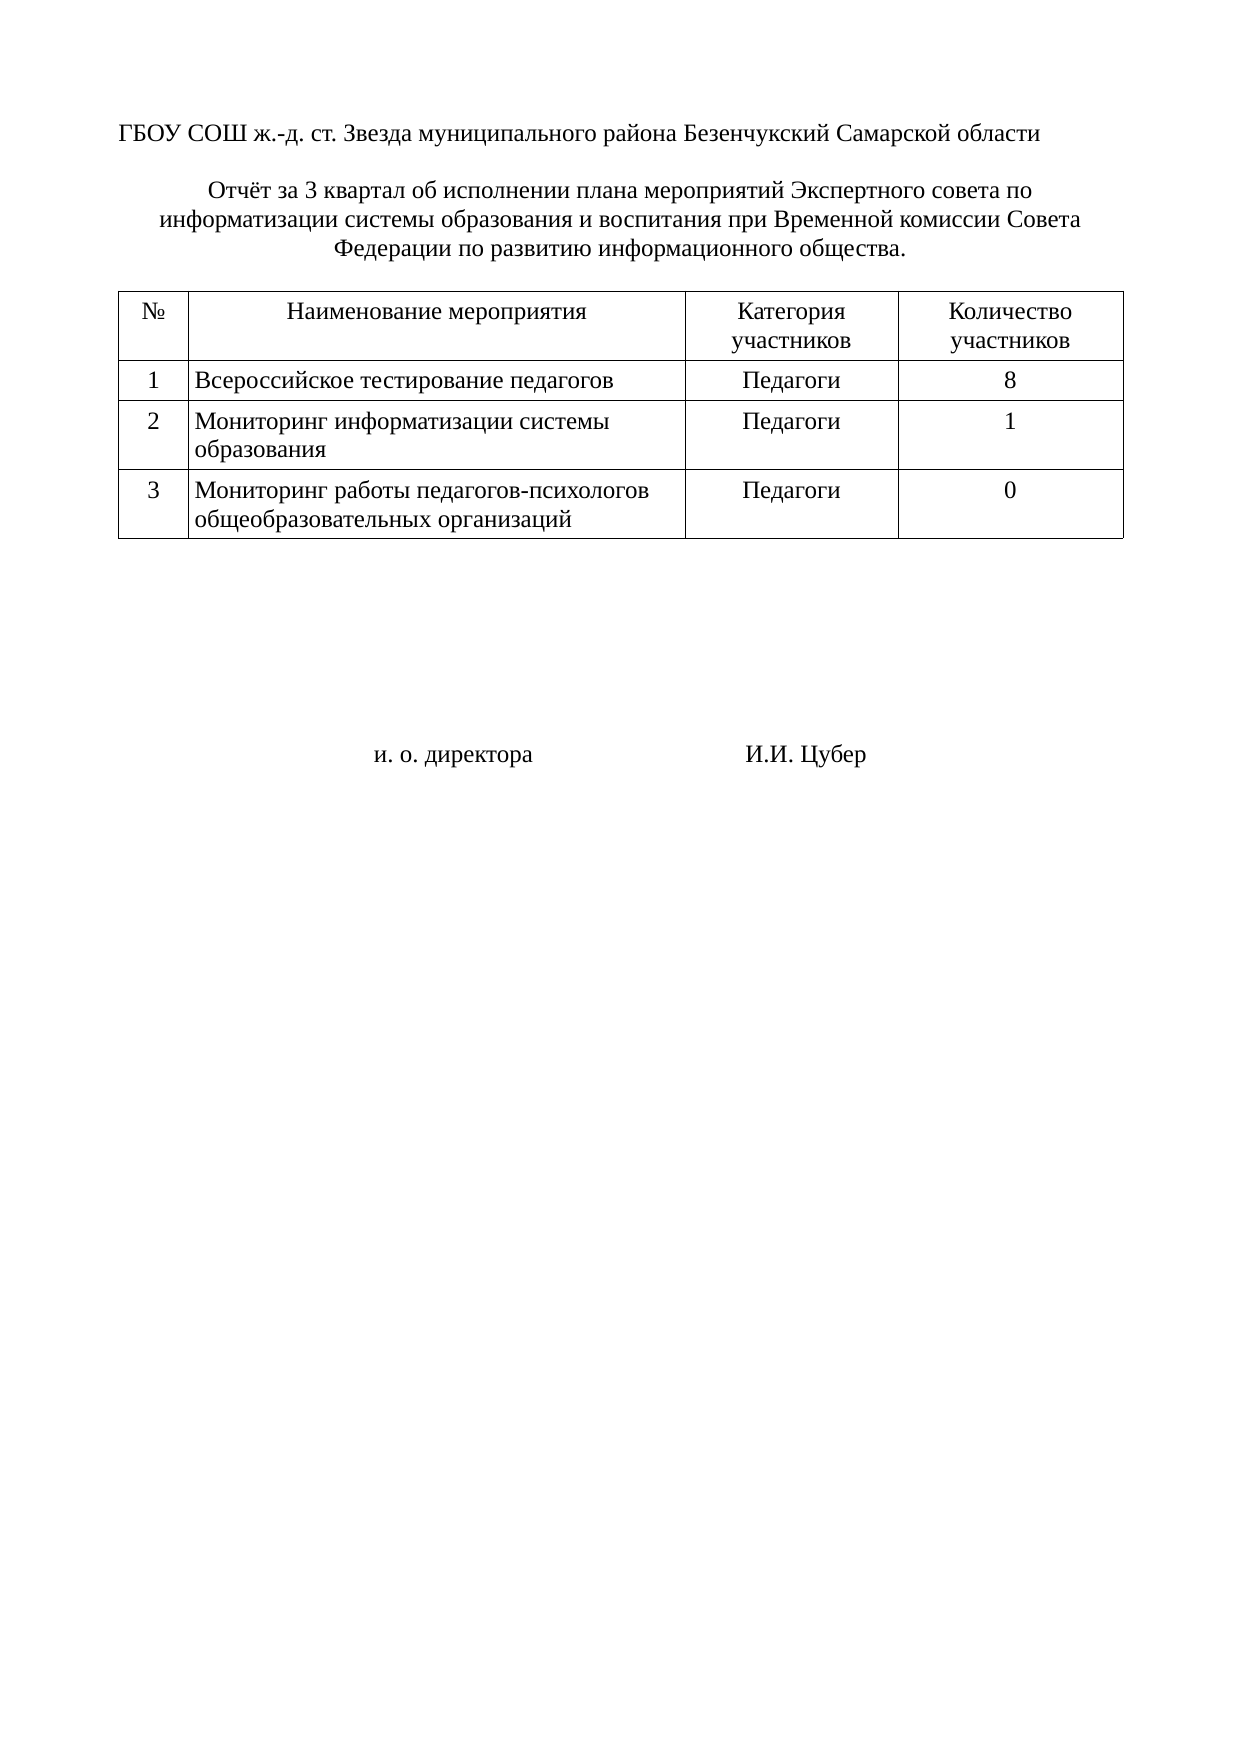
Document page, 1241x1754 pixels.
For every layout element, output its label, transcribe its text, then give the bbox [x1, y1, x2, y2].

table_cell 1 [119, 361, 188, 400]
table_cell 1 [899, 401, 1123, 469]
table_cell Педагоги [686, 401, 898, 469]
table_cell Педагоги [686, 470, 898, 538]
table_cell Педагоги [686, 361, 898, 400]
table_header Количество участников [899, 292, 1123, 360]
table_cell Мониторинг работы педагогов-психологов общеобразовательных организаций [189, 470, 685, 538]
table_cell 2 [119, 401, 188, 469]
table_cell Всероссийское тестирование педагогов [189, 361, 685, 400]
table_cell 0 [899, 470, 1123, 538]
table_cell 8 [899, 361, 1123, 400]
table_cell 3 [119, 470, 188, 538]
text и. о. директора И.И. Цубер [118, 739, 1122, 768]
table_cell Мониторинг информатизации системы образования [189, 401, 685, 469]
table_header № [119, 292, 188, 360]
text ГБОУ СОШ ж.-д. ст. Звезда муниципального района Безенчукский Самарской области [118, 118, 1122, 147]
table_header Наименование мероприятия [189, 292, 685, 360]
table_header Категория участников [686, 292, 898, 360]
text Отчёт за 3 квартал об исполнении плана мероприятий Экспертного совета по информатизации системы образования и воспитания при Временной комиссии Совета Федерации по развитию информационного общества. [118, 176, 1122, 262]
